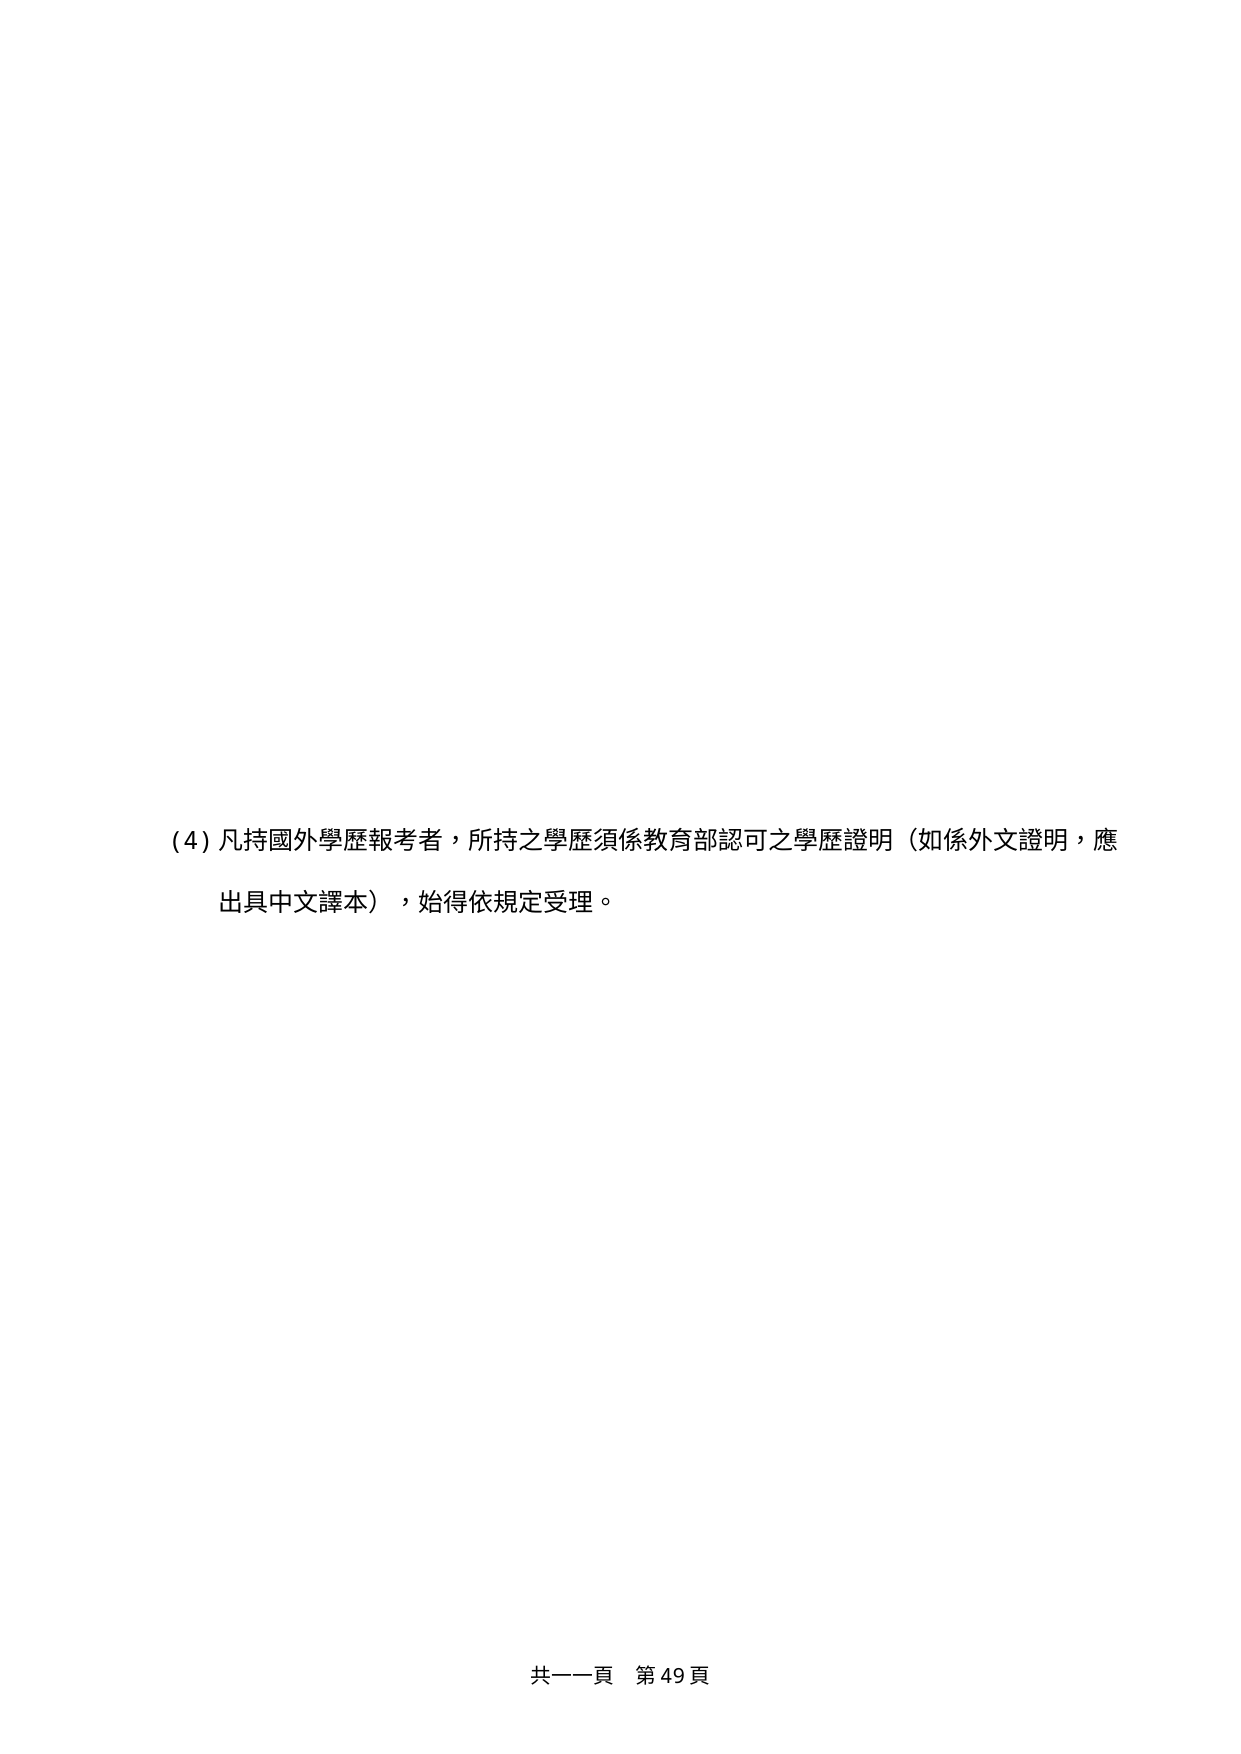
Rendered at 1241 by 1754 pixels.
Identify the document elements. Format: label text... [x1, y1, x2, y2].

list 凡持國外學歷報考者，所持之學歷須係教育部認可之學歷證明（如係外文證明，應出具中文譯本），始得依規定受理。 [168, 797, 1122, 922]
